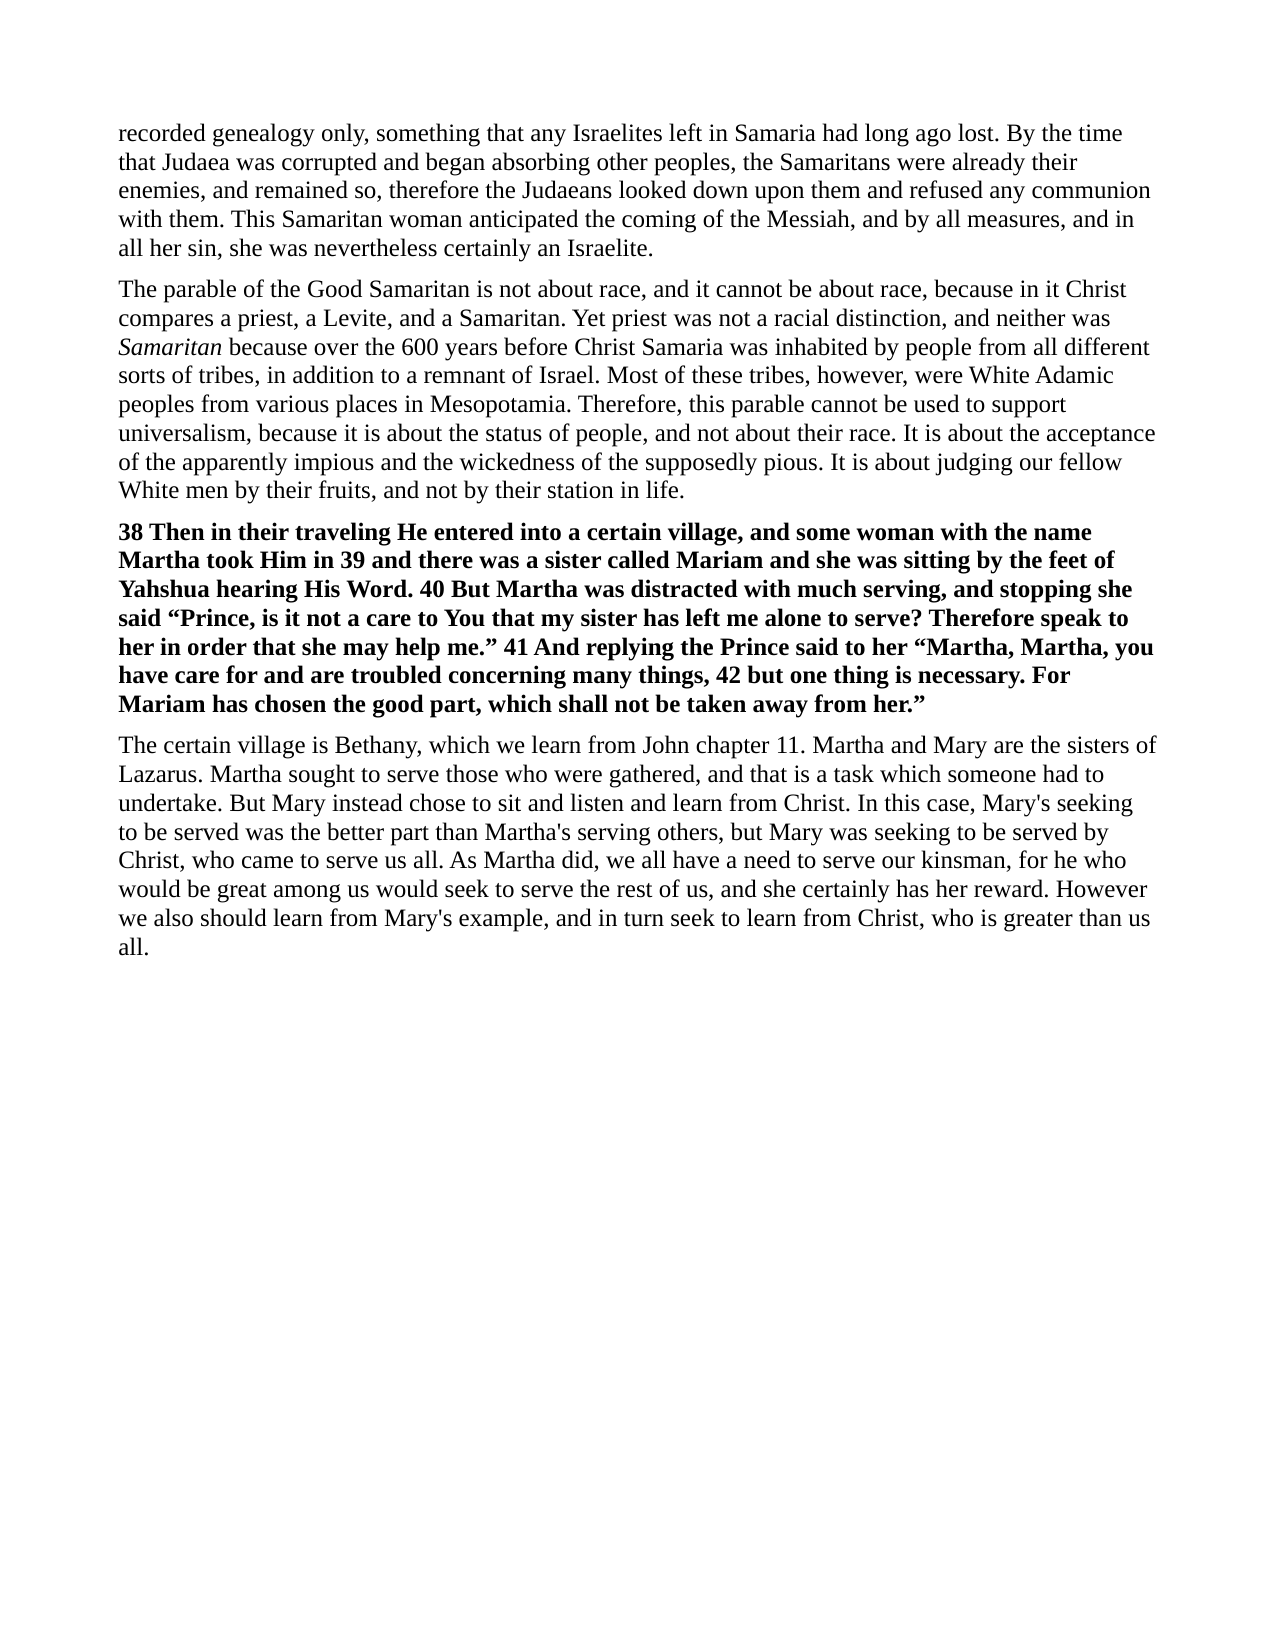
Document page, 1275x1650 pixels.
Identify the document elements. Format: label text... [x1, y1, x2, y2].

text The certain village is Bethany, which we learn from John chapter 11. Martha and Mary are the sisters of Lazarus. Martha sought to serve those who were gathered, and that is a task which someone had to undertake. But Mary instead chose to sit and listen and learn from Christ. In this case, Mary's seeking to be served was the better part than Martha's serving others, but Mary was seeking to be served by Christ, who came to serve us all. As Martha did, we all have a need to serve our kinsman, for he who would be great among us would seek to serve the rest of us, and she certainly has her reward. However we also should learn from Mary's example, and in turn seek to learn from Christ, who is greater than us all. [118, 731, 1157, 961]
text The parable of the Good Samaritan is not about race, and it cannot be about race, because in it Christ compares a priest, a Levite, and a Samaritan. Yet priest was not a racial distinction, and neither was Samaritan because over the 600 years before Christ Samaria was inhabited by people from all different sorts of tribes, in addition to a remnant of Israel. Most of these tribes, however, were White Adamic peoples from various places in Mesopotamia. Therefore, this parable cannot be used to support universalism, because it is about the status of people, and not about their race. It is about the acceptance of the apparently impious and the wickedness of the supposedly pious. It is about judging our fellow White men by their fruits, and not by their station in life. [118, 274, 1157, 504]
text recorded genealogy only, something that any Israelites left in Samaria had long ago lost. By the time that Judaea was corrupted and began absorbing other peoples, the Samaritans were already their enemies, and remained so, therefore the Judaeans looked down upon them and refused any communion with them. This Samaritan woman anticipated the coming of the Messiah, and by all measures, and in all her sin, she was nevertheless certainly an Israelite. [118, 118, 1157, 262]
text 38 Then in their traveling He entered into a certain village, and some woman with the name Martha took Him in 39 and there was a sister called Mariam and she was sitting by the feet of Yahshua hearing His Word. 40 But Martha was distracted with much serving, and stopping she said “Prince, is it not a care to You that my sister has left me alone to serve? Therefore speak to her in order that she may help me.” 41 And replying the Prince said to her “Martha, Martha, you have care for and are troubled concerning many things, 42 but one thing is necessary. For Mariam has chosen the good part, which shall not be taken away from her.” [118, 517, 1157, 718]
